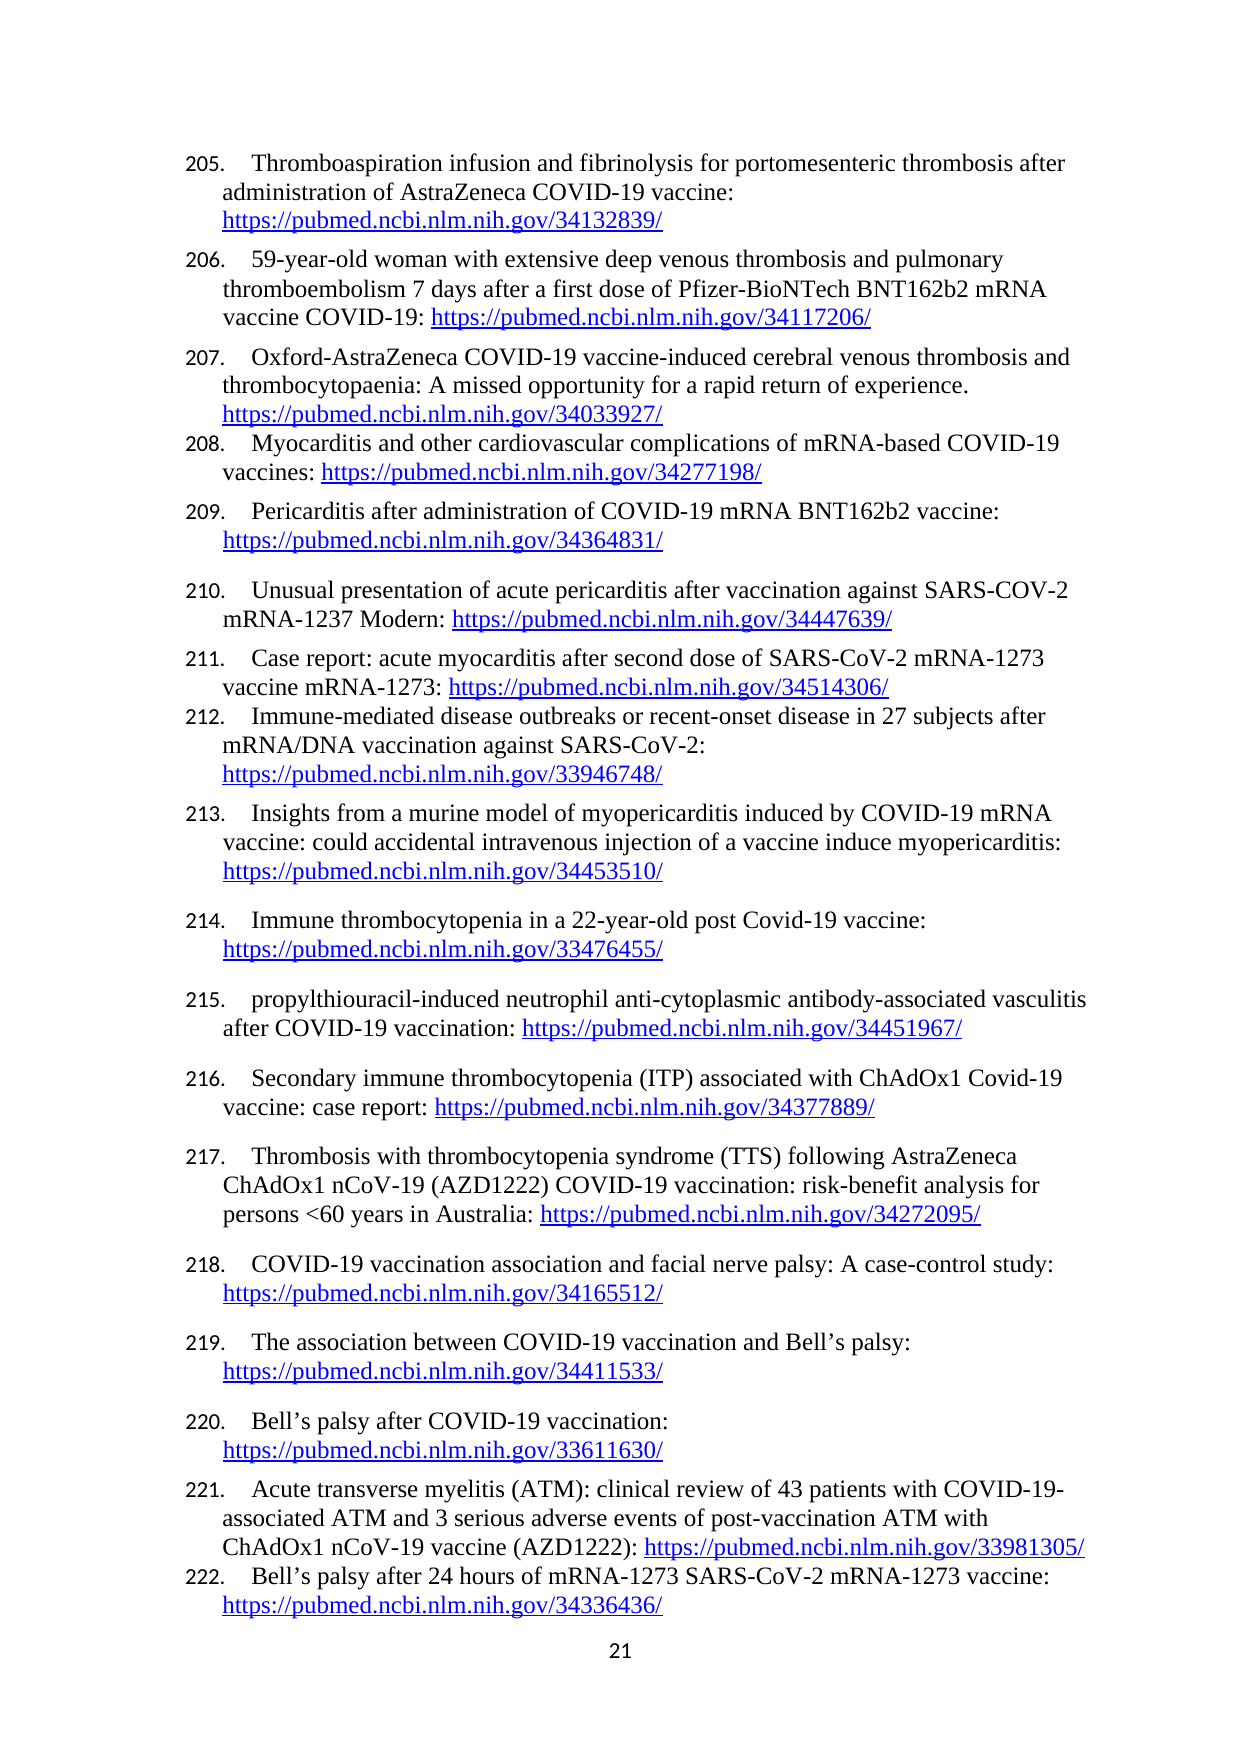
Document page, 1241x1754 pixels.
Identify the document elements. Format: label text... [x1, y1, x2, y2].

list Bell’s palsy after 24 hours of mRNA-1273 SARS-CoV-2 mRNA-1273 vaccine: https://pubmed.ncbi.nlm.nih.gov/34336436/ [185, 1561, 1093, 1619]
list Immune thrombocytopenia in a 22-year-old post Covid-19 vaccine: https://pubmed.ncbi.nlm.nih.gov/33476455/ [185, 905, 1093, 963]
list Unusual presentation of acute pericarditis after vaccination against SARS-COV-2 mRNA-1237 Modern: https://pubmed.ncbi.nlm.nih.gov/34447639/ [185, 575, 1093, 633]
list Immune-mediated disease outbreaks or recent-onset disease in 27 subjects after mRNA/DNA vaccination against SARS-CoV-2: https://pubmed.ncbi.nlm.nih.gov/33946748/ [185, 701, 1093, 788]
list The association between COVID-19 vaccination and Bell’s palsy: https://pubmed.ncbi.nlm.nih.gov/34411533/ [185, 1327, 1093, 1385]
list Thromboaspiration infusion and fibrinolysis for portomesenteric thrombosis after administration of AstraZeneca COVID-19 vaccine: https://pubmed.ncbi.nlm.nih.gov/34132839/ [185, 148, 1093, 234]
list Pericarditis after administration of COVID-19 mRNA BNT162b2 vaccine: https://pubmed.ncbi.nlm.nih.gov/34364831/ [185, 496, 1093, 554]
list Oxford-AstraZeneca COVID-19 vaccine-induced cerebral venous thrombosis and thrombocytopaenia: A missed opportunity for a rapid return of experience. https://pubmed.ncbi.nlm.nih.gov/34033927/ [185, 342, 1093, 428]
list Secondary immune thrombocytopenia (ITP) associated with ChAdOx1 Covid-19 vaccine: case report: https://pubmed.ncbi.nlm.nih.gov/34377889/ [185, 1063, 1093, 1121]
list Thrombosis with thrombocytopenia syndrome (TTS) following AstraZeneca ChAdOx1 nCoV-19 (AZD1222) COVID-19 vaccination: risk-benefit analysis for persons <60 years in Australia: https://pubmed.ncbi.nlm.nih.gov/34272095/ [185, 1141, 1093, 1228]
list Case report: acute myocarditis after second dose of SARS-CoV-2 mRNA-1273 vaccine mRNA-1273: https://pubmed.ncbi.nlm.nih.gov/34514306/ [185, 643, 1093, 701]
list COVID-19 vaccination association and facial nerve palsy: A case-control study: https://pubmed.ncbi.nlm.nih.gov/34165512/ [185, 1249, 1093, 1307]
list Acute transverse myelitis (ATM): clinical review of 43 patients with COVID-19-associated ATM and 3 serious adverse events of post-vaccination ATM with ChAdOx1 nCoV-19 vaccine (AZD1222): https://pubmed.ncbi.nlm.nih.gov/33981305/ [185, 1474, 1093, 1561]
list Insights from a murine model of myopericarditis induced by COVID-19 mRNA vaccine: could accidental intravenous injection of a vaccine induce myopericarditis: https://pubmed.ncbi.nlm.nih.gov/34453510/ [185, 798, 1093, 884]
list Bell’s palsy after COVID-19 vaccination: https://pubmed.ncbi.nlm.nih.gov/33611630/ [185, 1406, 1093, 1464]
list Myocarditis and other cardiovascular complications of mRNA-based COVID-19 vaccines: https://pubmed.ncbi.nlm.nih.gov/34277198/ [185, 428, 1093, 486]
list propylthiouracil-induced neutrophil anti-cytoplasmic antibody-associated vasculitis after COVID-19 vaccination: https://pubmed.ncbi.nlm.nih.gov/34451967/ [185, 984, 1093, 1042]
list 59-year-old woman with extensive deep venous thrombosis and pulmonary thromboembolism 7 days after a first dose of Pfizer-BioNTech BNT162b2 mRNA vaccine COVID-19: https://pubmed.ncbi.nlm.nih.gov/34117206/ [185, 244, 1093, 331]
